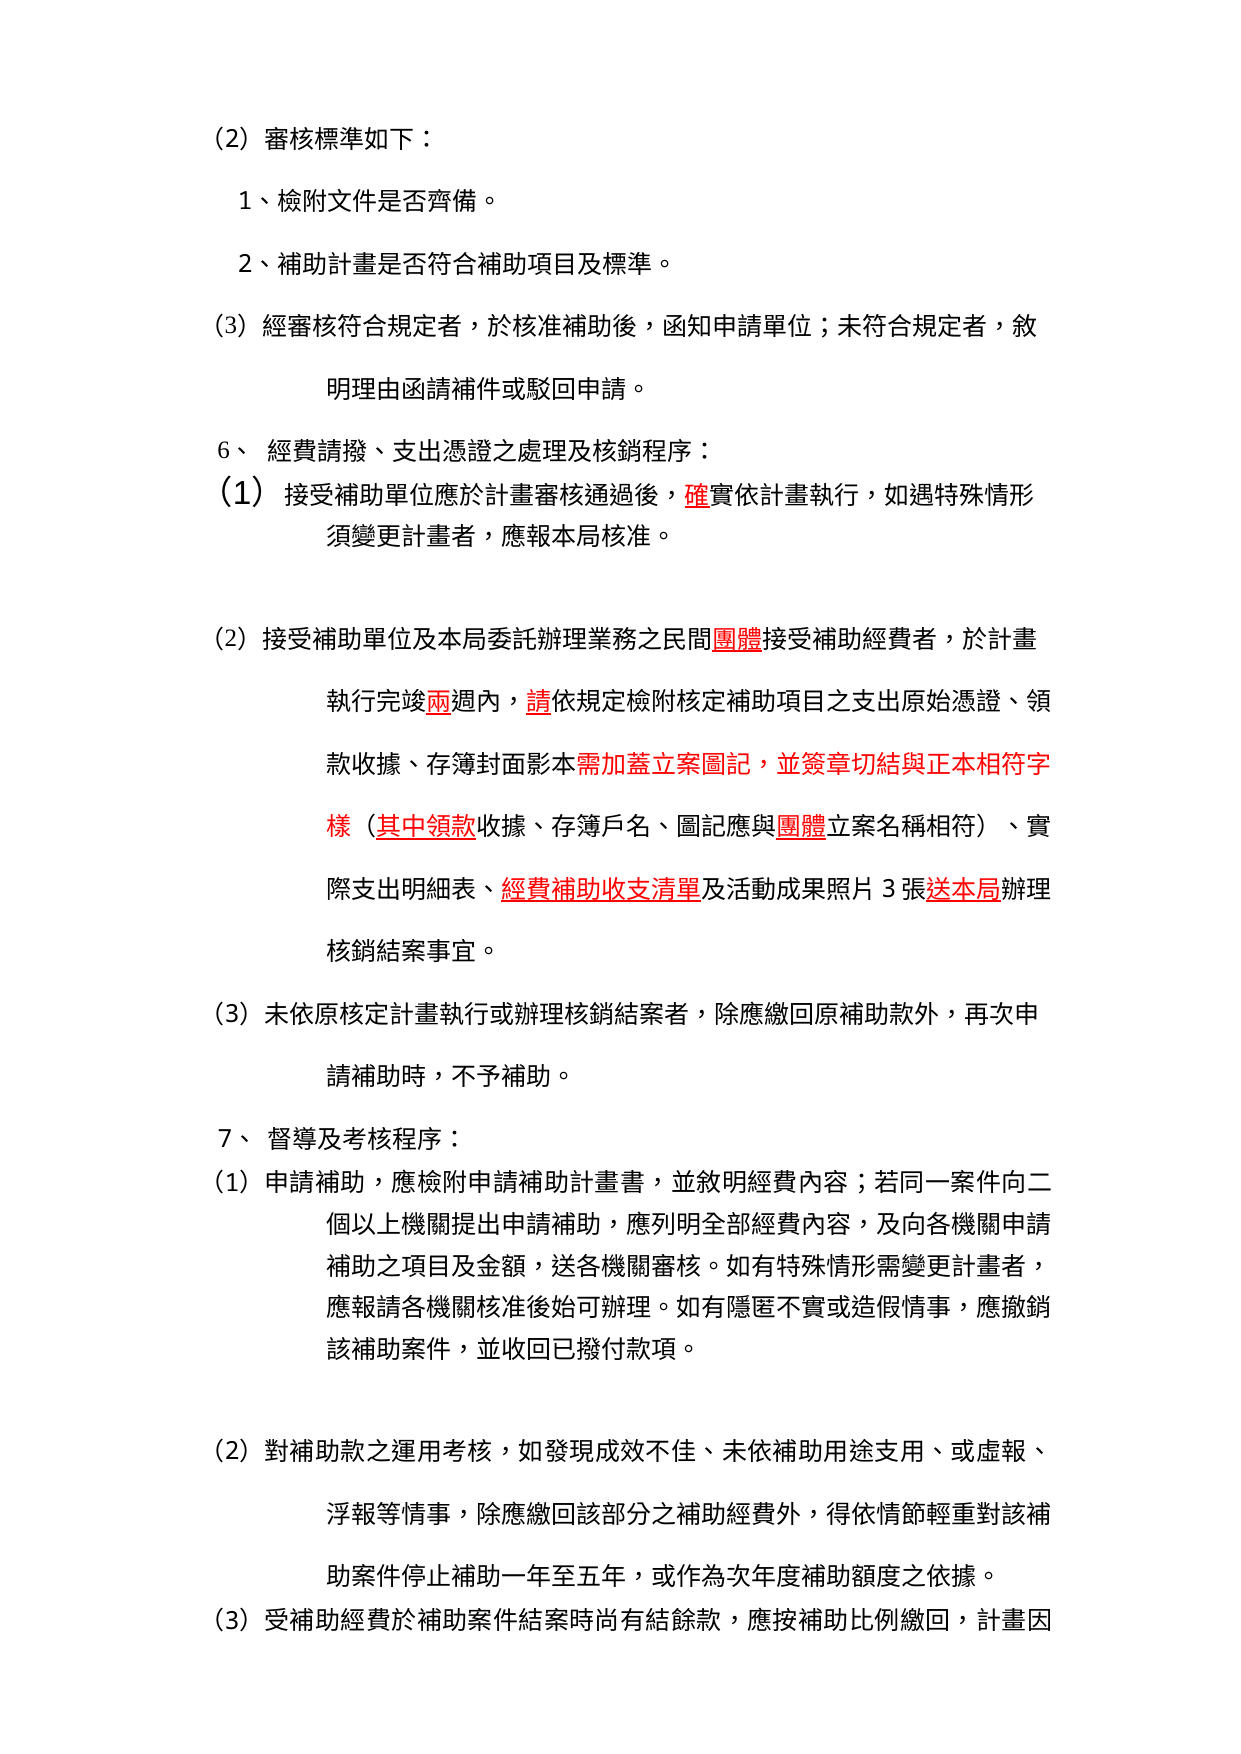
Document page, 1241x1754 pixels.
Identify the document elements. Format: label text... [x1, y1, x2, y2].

text 2、補助計畫是否符合補助項目及標準。 [237, 221, 1053, 283]
text 1、檢附文件是否齊備。 [237, 158, 1053, 221]
list 未依原核定計畫執行或辦理核銷結案者，除應繳回原補助款外，再次申請補助時，不予補助。 [199, 971, 1053, 1096]
list 對補助款之運用考核，如發現成效不佳、未依補助用途支用、或虛報、浮報等情事，除應繳回該部分之補助經費外，得依情節輕重對該補助案件停止補助一年至五年，或作為次年度補助額度之依據。 [199, 1408, 1053, 1596]
list 接受補助單位應於計畫審核通過後，確實依計畫執行，如遇特殊情形須變更計畫者，應報本局核准。 [199, 471, 1053, 554]
list 經費請撥、支出憑證之處理及核銷程序： [217, 408, 1053, 471]
list 接受補助單位及本局委託辦理業務之民間團體接受補助經費者，於計畫執行完竣兩週內，請依規定檢附核定補助項目之支出原始憑證、領款收據、存簿封面影本需加蓋立案圖記，並簽章切結與正本相符字樣（其中領款收據、存簿戶名、圖記應與團體立案名稱相符）、實際支出明細表、經費補助收支清單及活動成果照片3張送本局辦理核銷結案事宜。 [199, 596, 1053, 971]
list 經審核符合規定者，於核准補助後，函知申請單位；未符合規定者，敘明理由函請補件或駁回申請。 [199, 283, 1053, 408]
list 審核標準如下： [199, 96, 1053, 158]
list 督導及考核程序： [217, 1096, 1053, 1158]
list 受補助經費於補助案件結案時尚有結餘款，應按補助比例繳回，計畫因 [199, 1596, 1053, 1637]
list 申請補助，應檢附申請補助計畫書，並敘明經費內容；若同一案件向二個以上機關提出申請補助，應列明全部經費內容，及向各機關申請補助之項目及金額，送各機關審核。如有特殊情形需變更計畫者，應報請各機關核准後始可辦理。如有隱匿不實或造假情事，應撤銷該補助案件，並收回已撥付款項。 [199, 1158, 1053, 1367]
